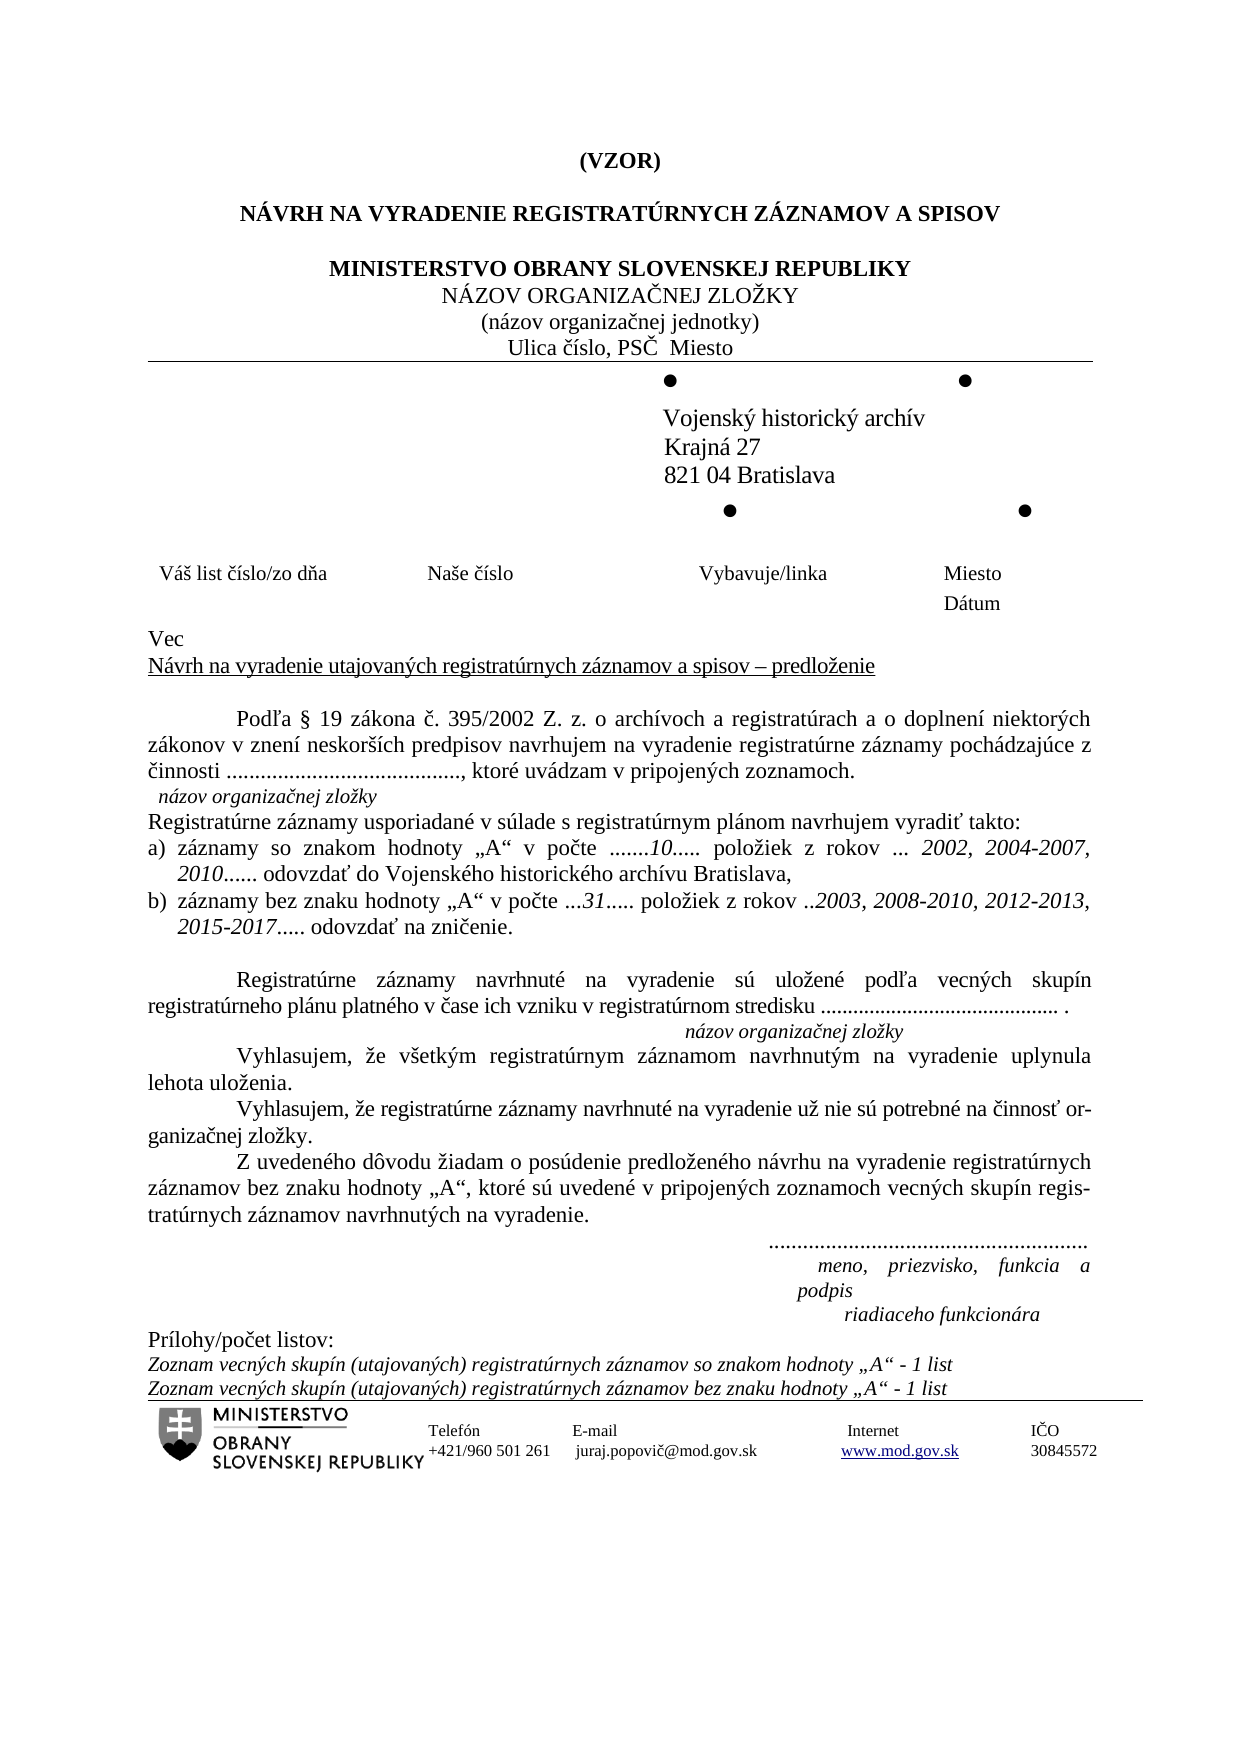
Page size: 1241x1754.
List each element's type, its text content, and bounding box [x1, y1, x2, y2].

text NÁVRH NA VYRADENIE REGISTRATÚRNYCH ZÁZNAMOV A SPISOV [148, 200, 1093, 227]
text Prílohy/počet listov: [148, 1326, 1093, 1352]
text Ulica číslo, PSČ Miesto [148, 334, 1093, 361]
text MINISTERSTVO OBRANY SLOVENSKEJ REPUBLIKY [148, 255, 1093, 282]
table_header [970, 1401, 1023, 1461]
text NÁZOV ORGANIZAČNEJ ZLOŽKY [148, 282, 1093, 308]
text Vojenský historický archív [620, 403, 1088, 432]
table_cell [148, 591, 416, 626]
text ........................................................ [768, 1227, 1093, 1253]
text Vyhlasujem, že registratúrne záznamy navrhnuté na vyradenie už nie sú potrebné na činnosť or- ganizačnej zložky. [148, 1095, 1093, 1148]
table_header Naše číslo [416, 561, 687, 591]
table_cell Dátum [933, 591, 1152, 626]
text 821 04 Bratislava [148, 460, 1093, 489]
table_header Váš list číslo/zo dňa [148, 561, 416, 591]
text Zoznam vecných skupín (utajovaných) registratúrnych záznamov so znakom hodnoty „A“ - 1 list [148, 1352, 1093, 1376]
text meno, priezvisko, funkcia a podpis [797, 1253, 1093, 1302]
table_header Vybavuje/linka [688, 561, 932, 591]
text Z uvedeného dôvodu žiadam o posúdenie predloženého návrhu na vyradenie registratúrnych záznamov bez znaku hodnoty „A“, ktoré sú uvedené v pripojených zoznamoch vecných skupín regis- tratúrnych záznamov navrhnutých na vyradenie. [148, 1148, 1093, 1227]
table_header Miesto [933, 561, 1152, 591]
table_header Telefón +421/960 501 261 [421, 1401, 568, 1461]
table_header Internet www.mod.gov.sk [840, 1401, 970, 1461]
table_header IČO 30845572 [1023, 1401, 1143, 1461]
text Zoznam vecných skupín (utajovaných) registratúrnych záznamov bez znaku hodnoty „A“ - 1 list [148, 1376, 1093, 1400]
table_header E-mail juraj.popovič@mod.gov.sk [568, 1401, 804, 1461]
text Podľa § 19 zákona č. 395/2002 Z. z. o archívoch a registratúrach a o doplnení niektorých zákonov v znení neskorších predpisov navrhujem na vyradenie registratúrne záznamy pochádzajúce z činnosti ........................................., ktoré uvádzam v pripojených zoznamoch. [148, 704, 1093, 784]
text Návrh na vyradenie utajovaných registratúrnych záznamov a spisov – predloženie [148, 652, 1093, 678]
text b) záznamy bez znaku hodnoty „A“ v počte ...31..... položiek z rokov ..2003, 2008-2010, 2012-2013, 2015-2017..... odovzdať na zničenie. [148, 887, 1093, 939]
text   [620, 489, 1088, 532]
text a) záznamy so znakom hodnoty „A“ v počte .......10..... položiek z rokov ... 2002, 2004-2007, 2010...... odovzdať do Vojenského historického archívu Bratislava, [148, 834, 1093, 887]
text (názov organizačnej jednotky) [148, 308, 1093, 334]
text Registratúrne záznamy usporiadané v súlade s registratúrnym plánom navrhujem vyradiť takto: [148, 808, 1093, 834]
table_header [805, 1401, 840, 1461]
text Vec [148, 626, 1093, 652]
table_header [148, 1401, 421, 1461]
text názov organizačnej zložky [148, 784, 1093, 808]
text riadiaceho funkcionára [797, 1302, 1093, 1326]
text Registratúrne záznamy navrhnuté na vyradenie sú uložené podľa vecných skupín registratúrneho plánu platného v čase ich vzniku v registratúrnom stredisku ............................................ . [148, 966, 1093, 1018]
table_cell [688, 591, 932, 626]
text   [148, 369, 1093, 403]
text Vyhlasujem, že všetkým registratúrnym záznamom navrhnutým na vyradenie uplynula lehota uloženia. [148, 1043, 1093, 1095]
text (VZOR) [148, 148, 1093, 174]
text Krajná 27 [148, 432, 1093, 460]
text názov organizačnej zložky [649, 1018, 1093, 1043]
table_cell [416, 591, 687, 626]
